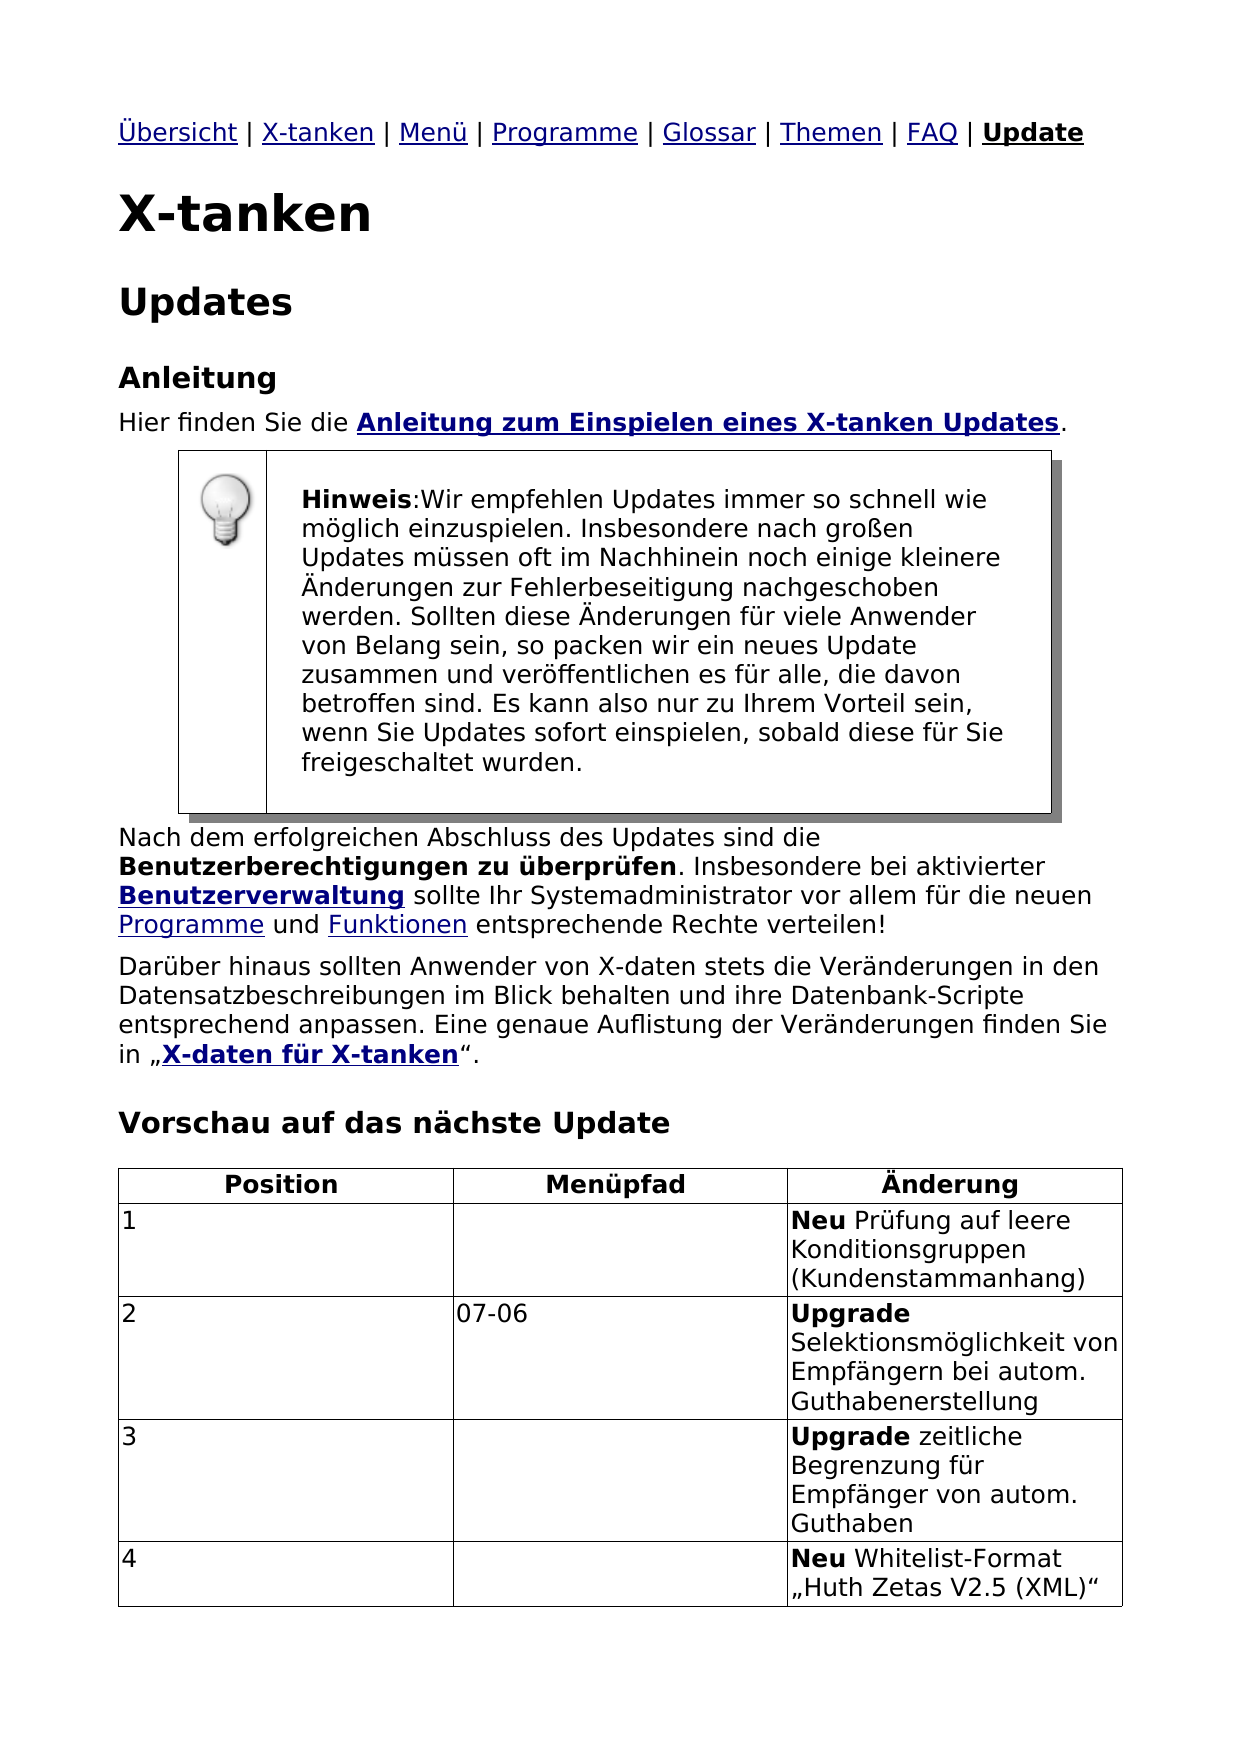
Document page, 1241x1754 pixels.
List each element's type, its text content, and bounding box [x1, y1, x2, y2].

subtitle Vorschau auf das nächste Update [118, 1106, 1122, 1140]
table_header Menüpfad [454, 1169, 787, 1203]
text Hier finden Sie die Anleitung zum Einspielen eines X-tanken Updates. [118, 408, 1122, 437]
table_header Änderung [788, 1169, 1122, 1203]
text Übersicht | X-tanken | Menü | Programme | Glossar | Themen | FAQ | Update [118, 118, 1122, 147]
table_cell 2 [119, 1297, 453, 1419]
table_cell Upgrade Selektionsmöglichkeit von Empfängern bei autom. Guthabenerstellung [788, 1297, 1122, 1419]
table_cell 4 [119, 1542, 453, 1606]
table_cell 3 [119, 1420, 453, 1541]
table_cell [454, 1420, 787, 1541]
table_header [179, 451, 266, 812]
table_cell Upgrade zeitliche Begrenzung für Empfänger von autom. Guthaben [788, 1420, 1122, 1541]
text Darüber hinaus sollten Anwender von X-daten stets die Veränderungen in den Datensatzbeschreibungen im Blick behalten und ihre Datenbank-Scripte entsprechend anpassen. Eine genaue Auflistung der Veränderungen finden Sie in „X-daten für X-tanken“. [118, 952, 1122, 1069]
subtitle Updates [118, 281, 1122, 324]
table_cell 1 [119, 1204, 453, 1296]
table_cell [454, 1204, 787, 1296]
text Nach dem erfolgreichen Abschluss des Updates sind die Benutzerberechtigungen zu überprüfen. Insbesondere bei aktivierter Benutzerverwaltung sollte Ihr Systemadministrator vor allem für die neuen Programme und Funktionen entsprechende Rechte verteilen! [118, 823, 1122, 940]
table_cell [454, 1542, 787, 1606]
table_cell Neu Whitelist-Format „Huth Zetas V2.5 (XML)“ [788, 1542, 1122, 1606]
table_cell 07-06 [454, 1297, 787, 1419]
subtitle Anleitung [118, 362, 1122, 396]
table_header Hinweis:Wir empfehlen Updates immer so schnell wie möglich einzuspielen. Insbesondere nach großen Updates müssen oft im Nachhinein noch einige kleinere Änderungen zur Fehlerbeseitigung nachgeschoben werden. Sollten diese Änderungen für viele Anwender von Belang sein, so packen wir ein neues Update zusammen und veröffentlichen es für alle, die davon betroffen sind. Es kann also nur zu Ihrem Vorteil sein, wenn Sie Updates sofort einspielen, sobald diese für Sie freigeschaltet wurden. [267, 451, 1051, 812]
table_header Position [119, 1169, 453, 1203]
table_cell Neu Prüfung auf leere Konditionsgruppen (Kundenstammanhang) [788, 1204, 1122, 1296]
picture [190, 473, 266, 549]
subtitle X-tanken [118, 185, 1122, 243]
